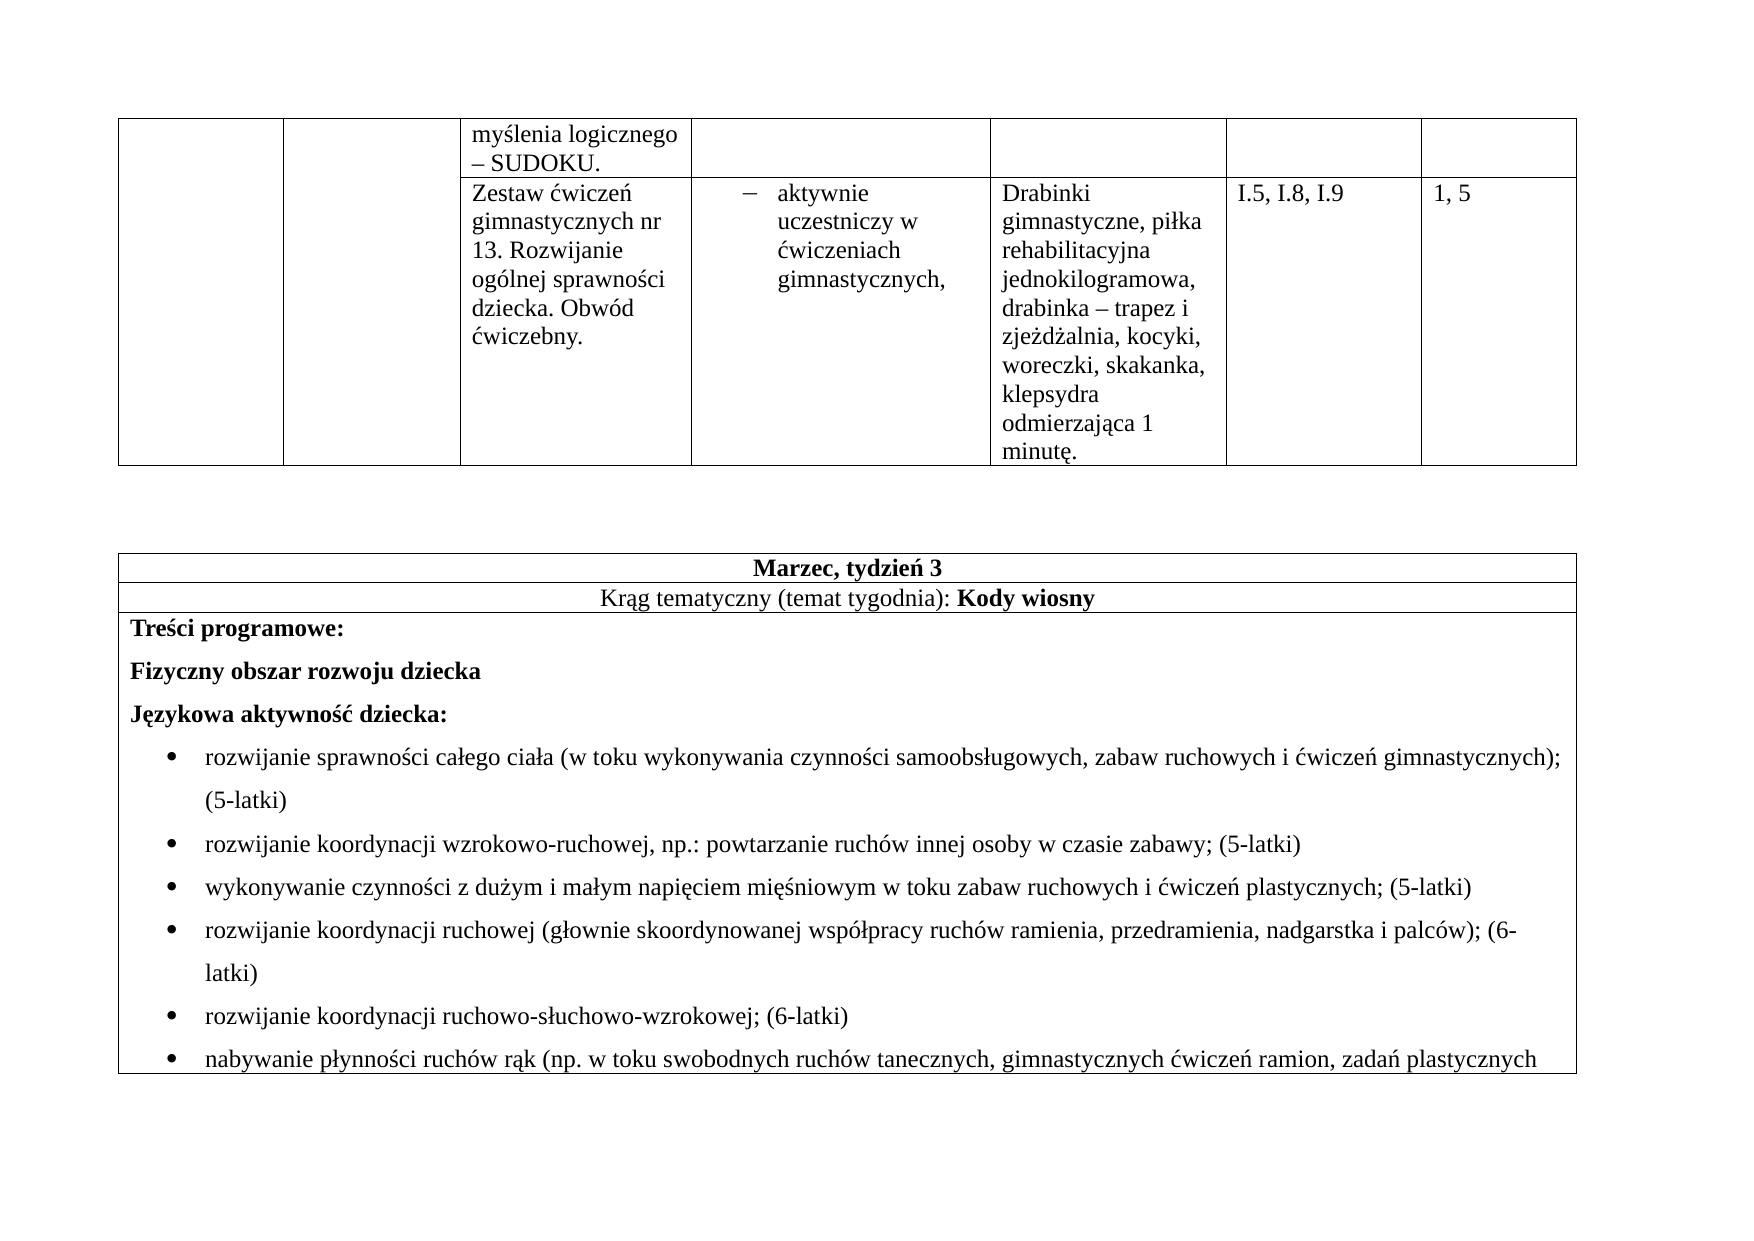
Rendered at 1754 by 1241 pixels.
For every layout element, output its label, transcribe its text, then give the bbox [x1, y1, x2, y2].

table_cell [119, 119, 283, 465]
table_cell [692, 119, 990, 177]
table_header Marzec, tydzień 3 [119, 554, 1576, 582]
table_cell [284, 119, 460, 465]
table_cell [1422, 119, 1576, 177]
table_cell 1, 5 [1422, 178, 1576, 465]
table_cell [991, 119, 1226, 177]
table_cell Krąg tematyczny (temat tygodnia): Kody wiosny [119, 583, 1576, 612]
table_cell myślenia logicznego – SUDOKU. [461, 119, 691, 177]
table_cell [1227, 119, 1421, 177]
table_cell Drabinki gimnastyczne, piłka rehabilitacyjna jednokilogramowa, drabinka – trapez i zjeżdżalnia, kocyki, woreczki, skakanka, klepsydra odmierzająca 1 minutę. [991, 178, 1226, 465]
table_cell aktywnie uczestniczy w ćwiczeniach gimnastycznych, [692, 178, 990, 465]
table_cell Zestaw ćwiczeń gimnastycznych nr 13. Rozwijanie ogólnej sprawności dziecka. Obwód ćwiczebny. [461, 178, 691, 465]
table_cell I.5, I.8, I.9 [1227, 178, 1421, 465]
table_cell Treści programowe: Fizyczny obszar rozwoju dziecka Językowa aktywność dziecka: rozwijanie sprawności całego ciała (w toku wykonywania czynności samoobsługowych, zabaw ruchowych i ćwiczeń gimnastycznych); (5-latki) rozwijanie koordynacji wzrokowo-ruchowej, np.: powtarzanie ruchów innej osoby w czasie zabawy; (5-latki) wykonywanie czynności z dużym i małym napięciem mięśniowym w toku zabaw ruchowych i ćwiczeń plastycznych; (5-latki) rozwijanie koordynacji ruchowej (głownie skoordynowanej współpracy ruchów ramienia, przedramienia, nadgarstka i palców); (6-latki) rozwijanie koordynacji ruchowo-słuchowo-wzrokowej; (6-latki) nabywanie płynności ruchów rąk (np. w toku swobodnych ruchów tanecznych, gimnastycznych ćwiczeń ramion, zadań plastycznych wymagających zamalowania dużych przestrzeni kartki); (6-latki) nabywanie precyzji wykonywania ruchów dłońmi (np. ubieranie lalek, zapinanie guzików, wiązanie sznurowadeł, dekorowanie kartki). (6-latki) Artystyczna aktywność dziecka: uczestniczenie w zabawach rytmicznych, ruchowych, pląsach przy muzyce; (5-latki) improwizowanie ruchowe do dowolniej muzyki; (6-latki) samodzielne używanie wybranych narzędzi, przyborów, wybieranie materiałów, organizowanie sobie stanowiska pracy i porządkowanie go po zakończonej pracy. (6-latki) Ruchowa i zdrowotna aktywność dziecka: uczestniczenie w zabawach ruchowych: kształtujących postawę, orientacyjno-porządkowych, bieżnych, z elementami skoku, podskoku, z elementami toczenia, z elementami rzutu, chwytu, równoważnych, organizowanych metodą opowieści ruchowych, ze śpiewem; (5-latek) uczestniczenie w ćwiczeniach gimnastycznych; (5-latki) naśladowanie ruchów wykonywanych przez nauczyciela, odtwarzanie ruchem całego ciała lub samych rąk sposobów poruszania się zwierząt itp.; (5-latki) odpowiednie dobieranie miejsc zabaw przy stoliku, biurku (miejsce dobrze oświetlone, krzesło dopasowane do wzrostu dziecka); (6-latki) Społeczny obszar rozwoju dziecka Społeczna aktywność dziecka: przestrzeganie wspólnie ustalonych umów i zasad regulujących współżycie w grupie; (5-latki) współdziałanie podczas zabaw, gier, tańców integracyjnych; (5-latki) uczestniczenie we wspólnych zabawach, np.: ruchowych, prowadzonych metodą Rudolfa Labana, Weroniki Sherborne, wspólne wykonywanie prac plastycznych; (5-latki) odpowiadanie na zadane pytania, formułowanie własnych pytań; (5-latki) wykorzystywanie sytuacji dnia codziennego do nabywania umiejętności samooceny; (6-latki) Poznawczy obszar rozwoju dziecka Społeczna aktywność dziecka: określanie tego, co dziecko robi dobrze: (5-latek) podejmowanie prób posługiwania się przyborami i narzędziami zgodnie z ich przeznaczeniem; (5-latki) podejmowanie prób posługiwania się przyborami i narzędziami zgodnie z ich przeznaczeniem oraz w sposób twórczy i niekonwencjonalny. (6-latki) Językowa aktywność dziecka: uczestniczenie w zabawach polegających na odtwarzaniu dźwięków, np. w zabawie w echo melodyczne, wokalne; (5-latki) wyklaskiwanie rytmicznych fragmentów piosenek; (5-latki) swobodne rozmowy na tematy bliskie dzieciom w kontaktach grupowych; (5-latki) wypowiadanie się złożonymi zdaniami, stosowanie kilkuzdaniowej wypowiedzi; (5-latki) odpowiadanie na pytania, poprawne formułowanie pytań; (5-latki) wymawianie samogłosek, a potem wymawianie za nauczycielem spółgłosek; (5-latki) wyodrębnianie w słowach sylab, określanie ich kolejności; dzielenie słów na sylaby; liczenie sylab w słowach; tworzenie słów rozpoczynających się, kończących się dana sylabą; (5-latki) rozpoznawanie liter drukowanych – małych i wielkich (5-latki) wykonywanie ćwiczeń rozwijających orientacje przestrzenną (przygotowanie do czytania od lewej strony do prawej); (5-latki) sprawne posługiwanie się mową w różnych sytuacjach; (6-latki) posługiwanie się poprawną mową; (6-latki) formułowanie dłuższych wypowiedzi na dowolny temat; (6-latki) wyodrębnianie w słowach głosek: w wygłosie, nagłosie, śródgłosie (6-latki) liczenie głosek w słowach; układanie słów rozpoczynających się, kończących się daną głoską: (6-latek) rozumienie różnic pomiędzy samogłoską i spółgłoską (6-latki) czytanie całościowe wyrazów, równoważników zdań; (6-latki) rozpoznawanie liter pisanych. (6-latki) Artystyczna aktywność dziecka: wspólne wykonywanie prac plastycznych, organizowanie zabaw twórczych, np. tworzenie scenek z wykorzystaniem pantomimy, dramy; (5-latki) słuchanie piosenek w wykonaniu nauczyciela oraz nagrań; (5-latki) nauka piosenek fragmentami, metodą ze słuchu; (5-latki) śpiewanie piosenek – zbiorowe i indywidualne; (5-latki) wykorzystanie naturalnych efektów perkusyjnych (klaskania, tupania, stukania…) do akompaniamentu podczas słuchania lub śpiewania piosenek; (5-latki) wykonywanie akompaniamentu do piosenek na instrumentach perkusyjnych oraz innych przedmiotach – indywidualnie lub grupowo (tworzenie orkiestry); (5-latki) uczestniczenie w zabawach rytmicznych, ruchowych, pląsach przy muzyce; (5-latki) improwizowanie piosenki ruchem; (5-latki) tworzenie różnych przestrzennych kompozycji z wykorzystaniem palców, dłoni, całego ciała; (5-latki) rysowanie, malowanie farbami plakatowymi, akwarelami z użyciem palców lub pędzli, na różnym podłożu; wycinanie, wydzieranie z różnych materiałów, obrysowywanie szablonów, lepienie z gliny, plasteliny, masy solnej i papierowej, modeliny, naklejanie, ugniatanie itd.; (5-latki) słuchanie, czytanych przez nauczyciela lub lektora, fragmentów literatury z odpowiednią intonacją i odpowiednim natężeniem głosu; zwracanie uwagi na piękno języka polskiego (5-latki) samodzielne śpiewanie piosenek z akompaniamentem muzycznym; (6-latki) improwizowanie ruchowe dowolnej muzyki (6-latki) poznawanie różnych technik plastycznych, np. batiku, kolażu, frotażu, stemplowania, mokre na mokrym, poprzez wykonywanie prac z ich wykorzystaniem; (6-latki) samodzielne używanie wybranych narzędzi, przyborów, wybieranie materiałów, organizowanie sobie stanowisk pracy; (6-latki) uczestniczenie w zabawach konstrukcyjno-technicznych, wykorzystujących doświadczenia zbierane podczas poznawania środowiska technicznego, np. składanie zabawek z oddzielnych części, budowanie różnych konstrukcji z klocków; przeżywanie radości z pozytywnych efektów swoich działań. (6-latki) Aktywność poznawcza: mówienie z pamięci wierszy, rymowanek, piosenek w połączeniu z ruchem, obrazem, dźwiękiem; (5-latki) nauka na pamięć wierszy i piosenek treściowo bliskich dzieciom oraz sytuacjom, z jakimi się spotykają; (5-latki) uczestniczenie w zabawach, ćwiczeniach, pracach plastycznych, rozmowach, słuchaniu wierszy, opowiadań sprzyjających koncentracji uwagi; (5-latki) uczestniczenie w różnego rodzaju zabawach twórczych (tematycznych, konstrukcyjnych, ruchowych, z elementem pantomimy itd.): (5-latki) rozwijanie myślenia logicznego poprzez: rozwiązywanie zagadek, rebusów; (5-latki) poruszanie się pod dyktando nauczyciela; (5-latki) rozróżnianie błędnego liczenia od poprawnego; (5-latki) dbanie o rośliny doniczkowe uprawiane w pomieszczeniach, nazywanie wybranych, umieszczanie ich w nasłonecznionych miejscach; (5-latki) rozwijanie wyobraźni przestrzennej (np. poprzez zastosowanie przestrzennych technik plastycznych, takich jak: konstruowanie, modelowanie itp., oraz pozostawianie swobody w zagospodarowaniu przestrzeni kartki w toku rysowania); (5-latki) orientowanie się na kartce papieru, wskazywanie, np. prawego górnego rogu, lewego górnego rogu kartki itd.; (6-latki) rozwijanie myślenia logicznego poprzez: analizowanie, syntezowanie, porównywanie, klasyfikowanie; (6-latki) liczenie od dowolnego miejsca, wspak, dwójkami, piątkami; (6-latki) posługiwanie się liczbami w aspektach kardynalnym i porządkowym; (6-latki) rozpoznawanie cyfr i liczby 10; (6-latki) słuchanie prognoz pogody (w radiu i w telewizji), interpretowanie wysłuchanych zapowiedzi, zachowywanie się stosownie do podawanych informacji; (6-latki) wymienianie nazw miesięcy należących do wiosny; (6-latki) nabywanie umiejętności kreślenia w ograniczonej przestrzeni, w układzie szeregowym, linii będących elementami liter (linii prostych, pionowych, poziomych i ukośnych, falistych, zaokrąglonych, pętli, kół, owali); (6-latki) rysowanie literopodobnych szlaczków na dużych płaszczyznach i w liniaturze; (6-latki) Program wychowania przedszkolnego, Grupa MAC S.A. 2020 (s. 41–45, 46–48, 50, 52–54, 56–62, 65, 66–67, 68, 70–73, 75, 77, 80). [119, 613, 1576, 1073]
